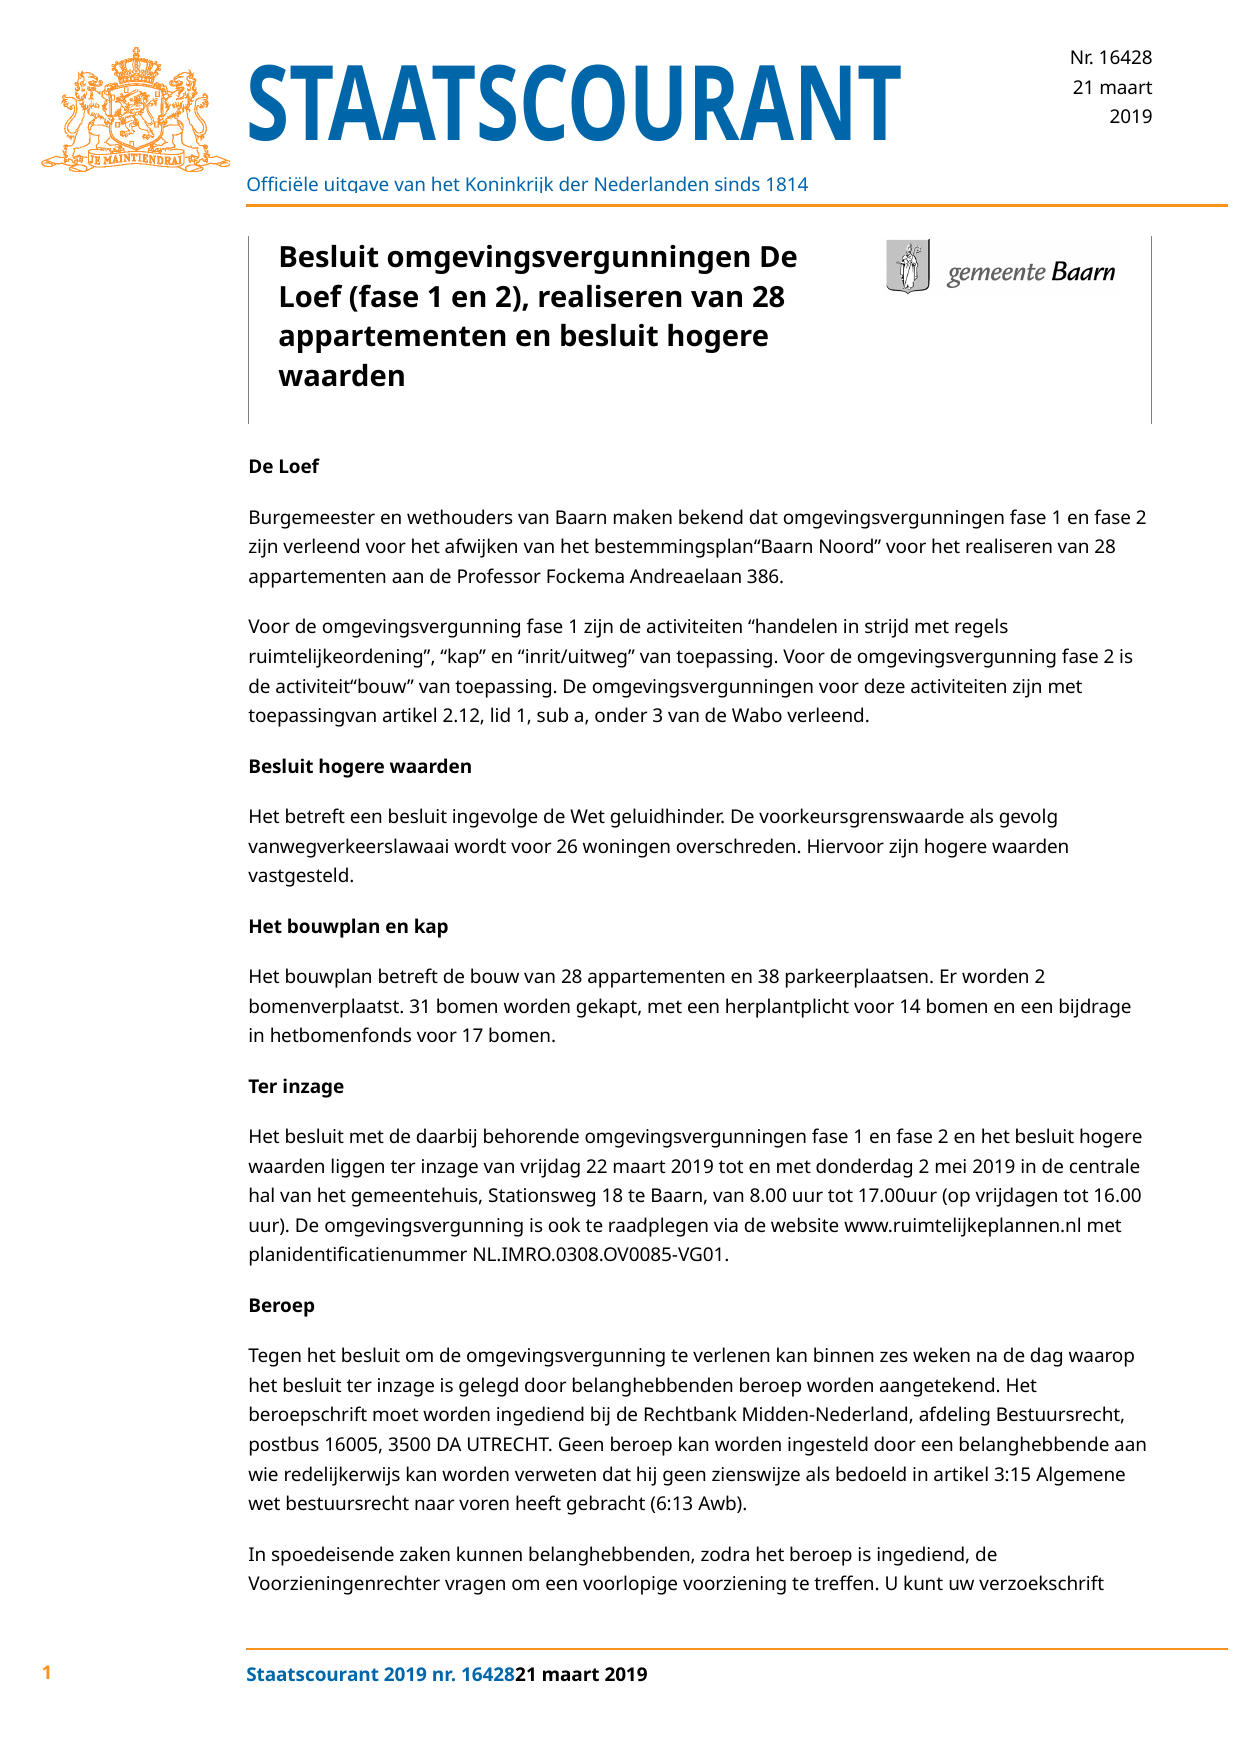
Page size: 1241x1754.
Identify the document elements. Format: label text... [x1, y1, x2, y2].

text Het betreft een besluit ingevolge de Wet geluidhinder. De voorkeursgrenswaarde als gevolg vanwegverkeerslawaai wordt voor 26 woningen overschreden. Hiervoor zijn hogere waarden vastgesteld. [248, 803, 1152, 888]
text De Loef [248, 454, 1152, 479]
table_header [850, 236, 1151, 424]
text Het bouwplan en kap [248, 913, 1152, 938]
text Ter inzage [248, 1073, 1152, 1098]
text In spoedeisende zaken kunnen belanghebbenden, zodra het beroep is ingediend, de Voorzieningenrechter vragen om een voorlopige voorziening te treffen. U kunt uw verzoekschrift [248, 1541, 1152, 1596]
text Voor de omgevingsvergunning fase 1 zijn de activiteiten “handelen in strijd met regels ruimtelijkeordening”, “kap” en “inrit/uitweg” van toepassing. Voor de omgevingsvergunning fase 2 is de activiteit“bouw” van toepassing. De omgevingsvergunningen voor deze activiteiten zijn met toepassingvan artikel 2.12, lid 1, sub a, onder 3 van de Wabo verleend. [248, 614, 1152, 728]
text Beroep [248, 1292, 1152, 1318]
text Het bouwplan betreft de bouw van 28 appartementen en 38 parkeerplaatsen. Er worden 2 bomenverplaatst. 31 bomen worden gekapt, met een herplantplicht voor 14 bomen en een bijdrage in hetbomenfonds voor 17 bomen. [248, 963, 1152, 1048]
text Tegen het besluit om de omgevingsvergunning te verlenen kan binnen zes weken na de dag waarop het besluit ter inzage is gelegd door belanghebbenden beroep worden aangetekend. Het beroepschrift moet worden ingediend bij de Rechtbank Midden-Nederland, afdeling Bestuursrecht, postbus 16005, 3500 DA UTRECHT. Geen beroep kan worden ingesteld door een belanghebbende aan wie redelijkerwijs kan worden verweten dat hij geen zienswijze als bedoeld in artikel 3:15 Algemene wet bestuursrecht naar voren heeft gebracht (6:13 Awb). [248, 1342, 1152, 1516]
text Besluit hogere waarden [248, 753, 1152, 778]
picture [41, 47, 231, 172]
text Het besluit met de daarbij behorende omgevingsvergunningen fase 1 en fase 2 en het besluit hogere waarden liggen ter inzage van vrijdag 22 maart 2019 tot en met donderdag 2 mei 2019 in de centrale hal van het gemeentehuis, Stationsweg 18 te Baarn, van 8.00 uur tot 17.00uur (op vrijdagen tot 16.00 uur). De omgevingsvergunning is ook te raadplegen via de website www.ruimtelijkeplannen.nl met planidentificatienummer NL.IMRO.0308.OV0085-VG01. [248, 1123, 1152, 1267]
table_header Besluit omgevingsvergunningen De Loef (fase 1 en 2), realiseren van 28 appartementen en besluit hogere waarden [249, 236, 850, 424]
text Burgemeester en wethouders van Baarn maken bekend dat omgevingsvergunningen fase 1 en fase 2 zijn verleend voor het afwijken van het bestemmingsplan“Baarn Noord” voor het realiseren van 28 appartementen aan de Professor Fockema Andreaelaan 386. [248, 504, 1152, 589]
picture [882, 236, 1119, 296]
